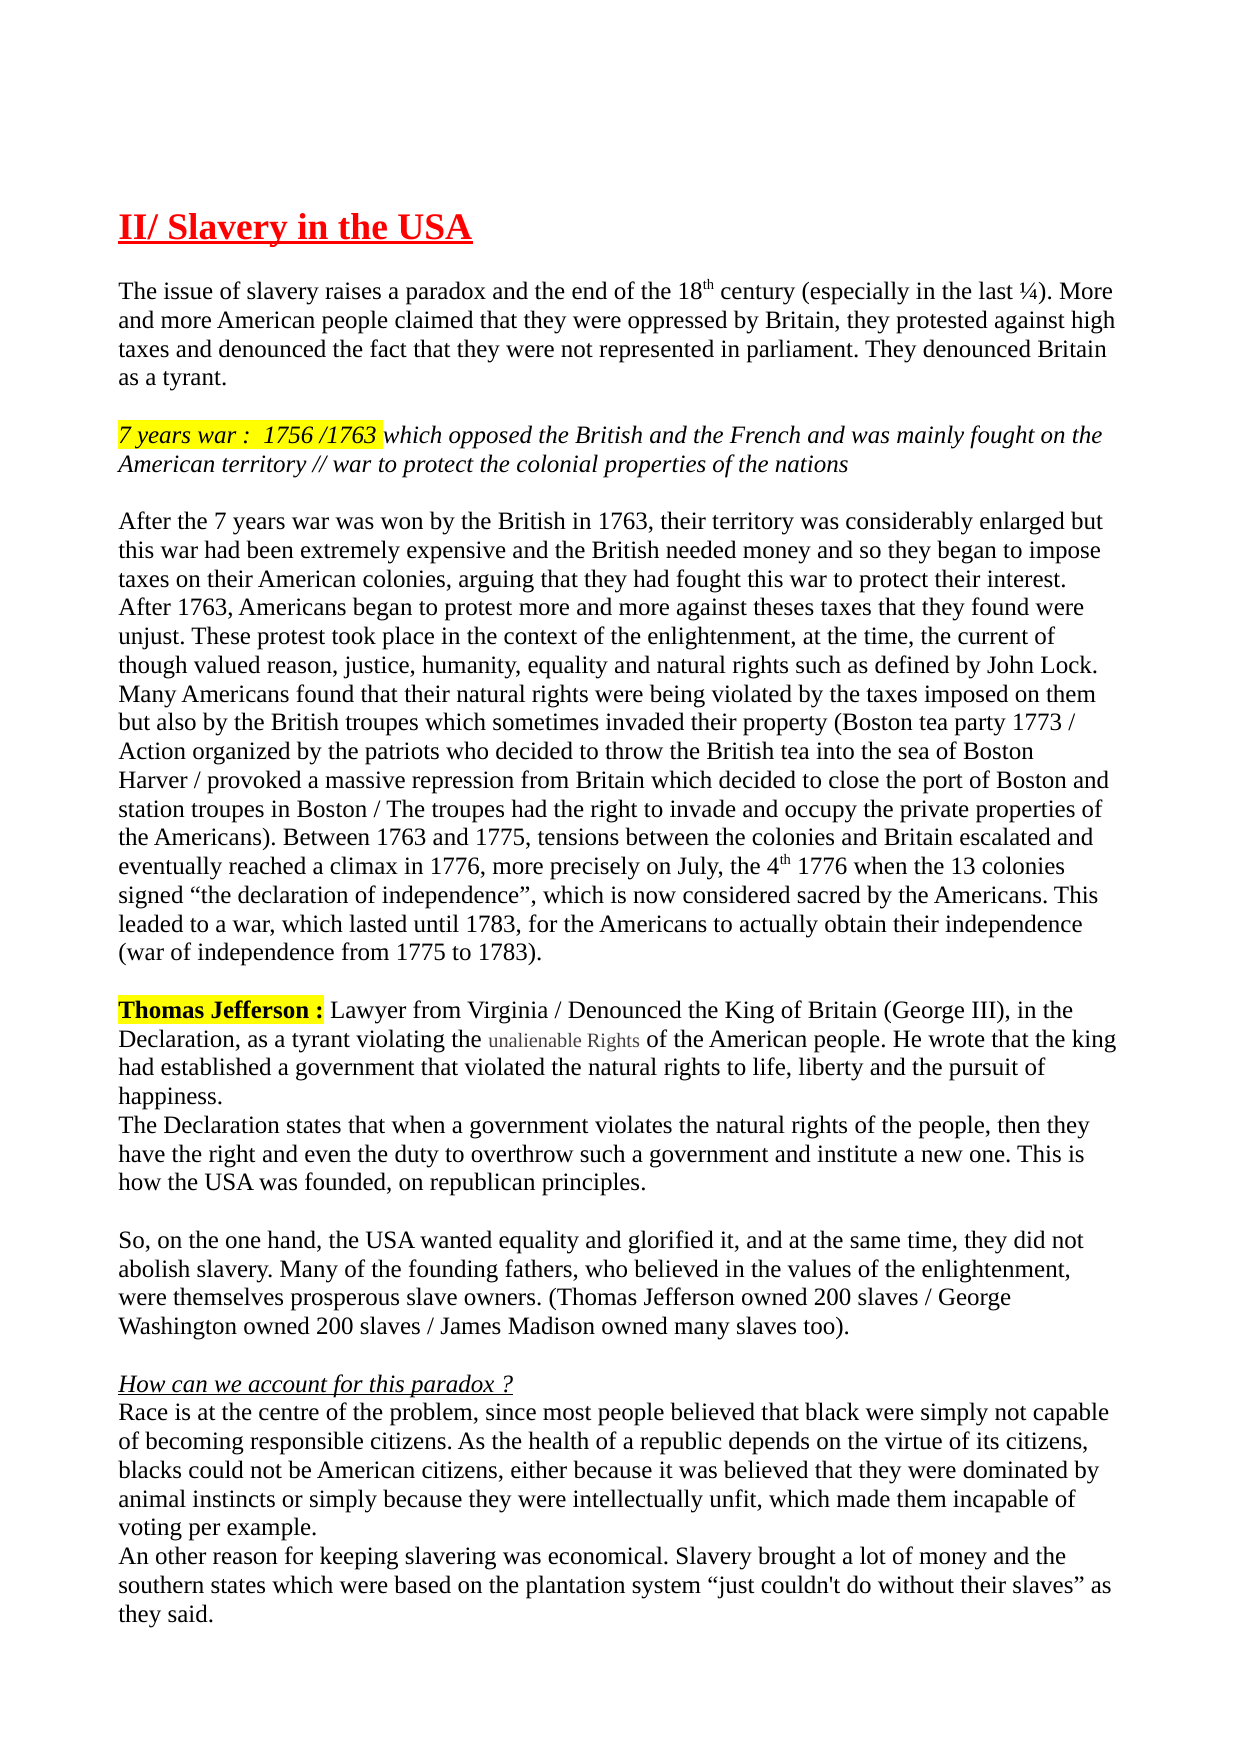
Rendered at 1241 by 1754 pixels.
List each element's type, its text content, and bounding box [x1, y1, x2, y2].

text How can we account for this paradox ? Race is at the centre of the problem, since most people believed that black were simply not capable of becoming responsible citizens. As the health of a republic depends on the virtue of its citizens, blacks could not be American citizens, either because it was believed that they were dominated by animal instincts or simply because they were intellectually unfit, which made them incapable of voting per example. An other reason for keeping slavering was economical. Slavery brought a lot of money and the southern states which were based on the plantation system “just couldn't do without their slaves” as they said. [118, 1340, 1122, 1627]
text So, on the one hand, the USA wanted equality and glorified it, and at the same time, they did not abolish slavery. Many of the founding fathers, who believed in the values of the enlightenment, were themselves prosperous slave owners. (Thomas Jefferson owned 200 slaves / George Washington owned 200 slaves / James Madison owned many slaves too). [118, 1225, 1122, 1340]
text 7 years war : 1756 /1763 which opposed the British and the French and was mainly fought on the American territory // war to protect the colonial properties of the nations [118, 420, 1122, 477]
text After the 7 years war was won by the British in 1763, their territory was considerably enlarged but this war had been extremely expensive and the British needed money and so they began to impose taxes on their American colonies, arguing that they had fought this war to protect their interest. After 1763, Americans began to protest more and more against theses taxes that they found were unjust. These protest took place in the context of the enlightenment, at the time, the current of though valued reason, justice, humanity, equality and natural rights such as defined by John Lock. Many Americans found that their natural rights were being violated by the taxes imposed on them but also by the British troupes which sometimes invaded their property (Boston tea party 1773 / Action organized by the patriots who decided to throw the British tea into the sea of Boston Harver / provoked a massive repression from Britain which decided to close the port of Boston and station troupes in Boston / The troupes had the right to invade and occupy the private properties of the Americans). Between 1763 and 1775, tensions between the colonies and Britain escalated and eventually reached a climax in 1776, more precisely on July, the 4th 1776 when the 13 colonies signed “the declaration of independence”, which is now considered sacred by the Americans. This leaded to a war, which lasted until 1783, for the Americans to actually obtain their independence (war of independence from 1775 to 1783). [118, 477, 1122, 966]
text The issue of slavery raises a paradox and the end of the 18th century (especially in the last ¼). More and more American people claimed that they were oppressed by Britain, they protested against high taxes and denounced the fact that they were not represented in parliament. They denounced Britain as a tyrant. [118, 276, 1122, 420]
text II/ Slavery in the USA [118, 204, 1122, 247]
text Thomas Jefferson : Lawyer from Virginia / Denounced the King of Britain (George III), in the Declaration, as a tyrant violating the unalienable Rights of the American people. He wrote that the king had established a government that violated the natural rights to life, liberty and the pursuit of happiness. The Declaration states that when a government violates the natural rights of the people, then they have the right and even the duty to overthrow such a government and institute a new one. This is how the USA was founded, on republican principles. [118, 995, 1122, 1225]
